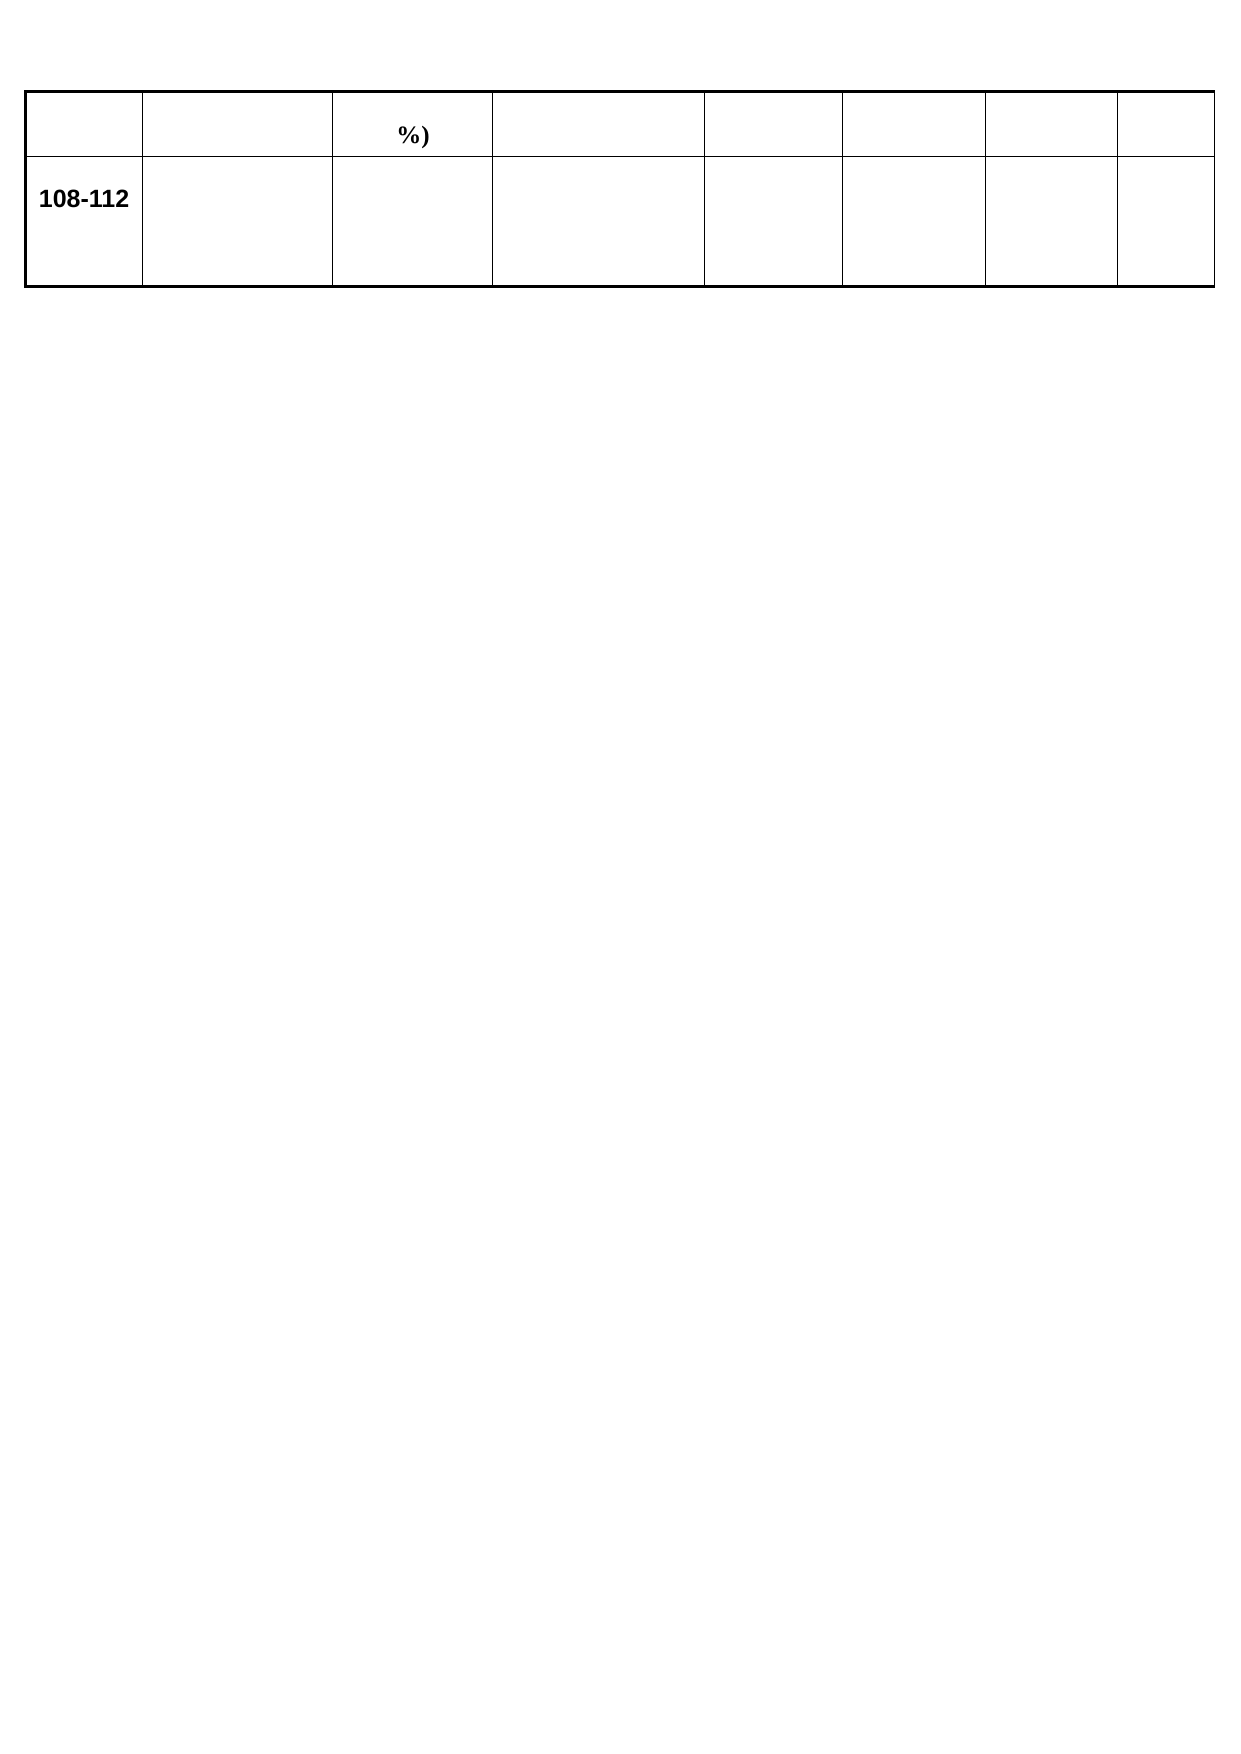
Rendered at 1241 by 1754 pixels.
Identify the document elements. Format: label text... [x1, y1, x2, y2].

table_cell [843, 157, 985, 219]
table_header [986, 93, 1117, 156]
table_cell [843, 219, 985, 285]
table_cell [1118, 157, 1214, 285]
table_header [493, 93, 704, 156]
table_cell [333, 157, 492, 285]
table_cell [493, 157, 704, 285]
table_header %) [333, 93, 492, 156]
table_cell 108-112 [27, 157, 142, 285]
table_cell [986, 157, 1117, 285]
table_header [843, 93, 985, 156]
table_header [143, 93, 332, 156]
table_header [1118, 93, 1214, 156]
table_header [27, 93, 142, 156]
table_cell [143, 157, 332, 285]
table_cell [705, 157, 842, 285]
table_header [705, 93, 842, 156]
